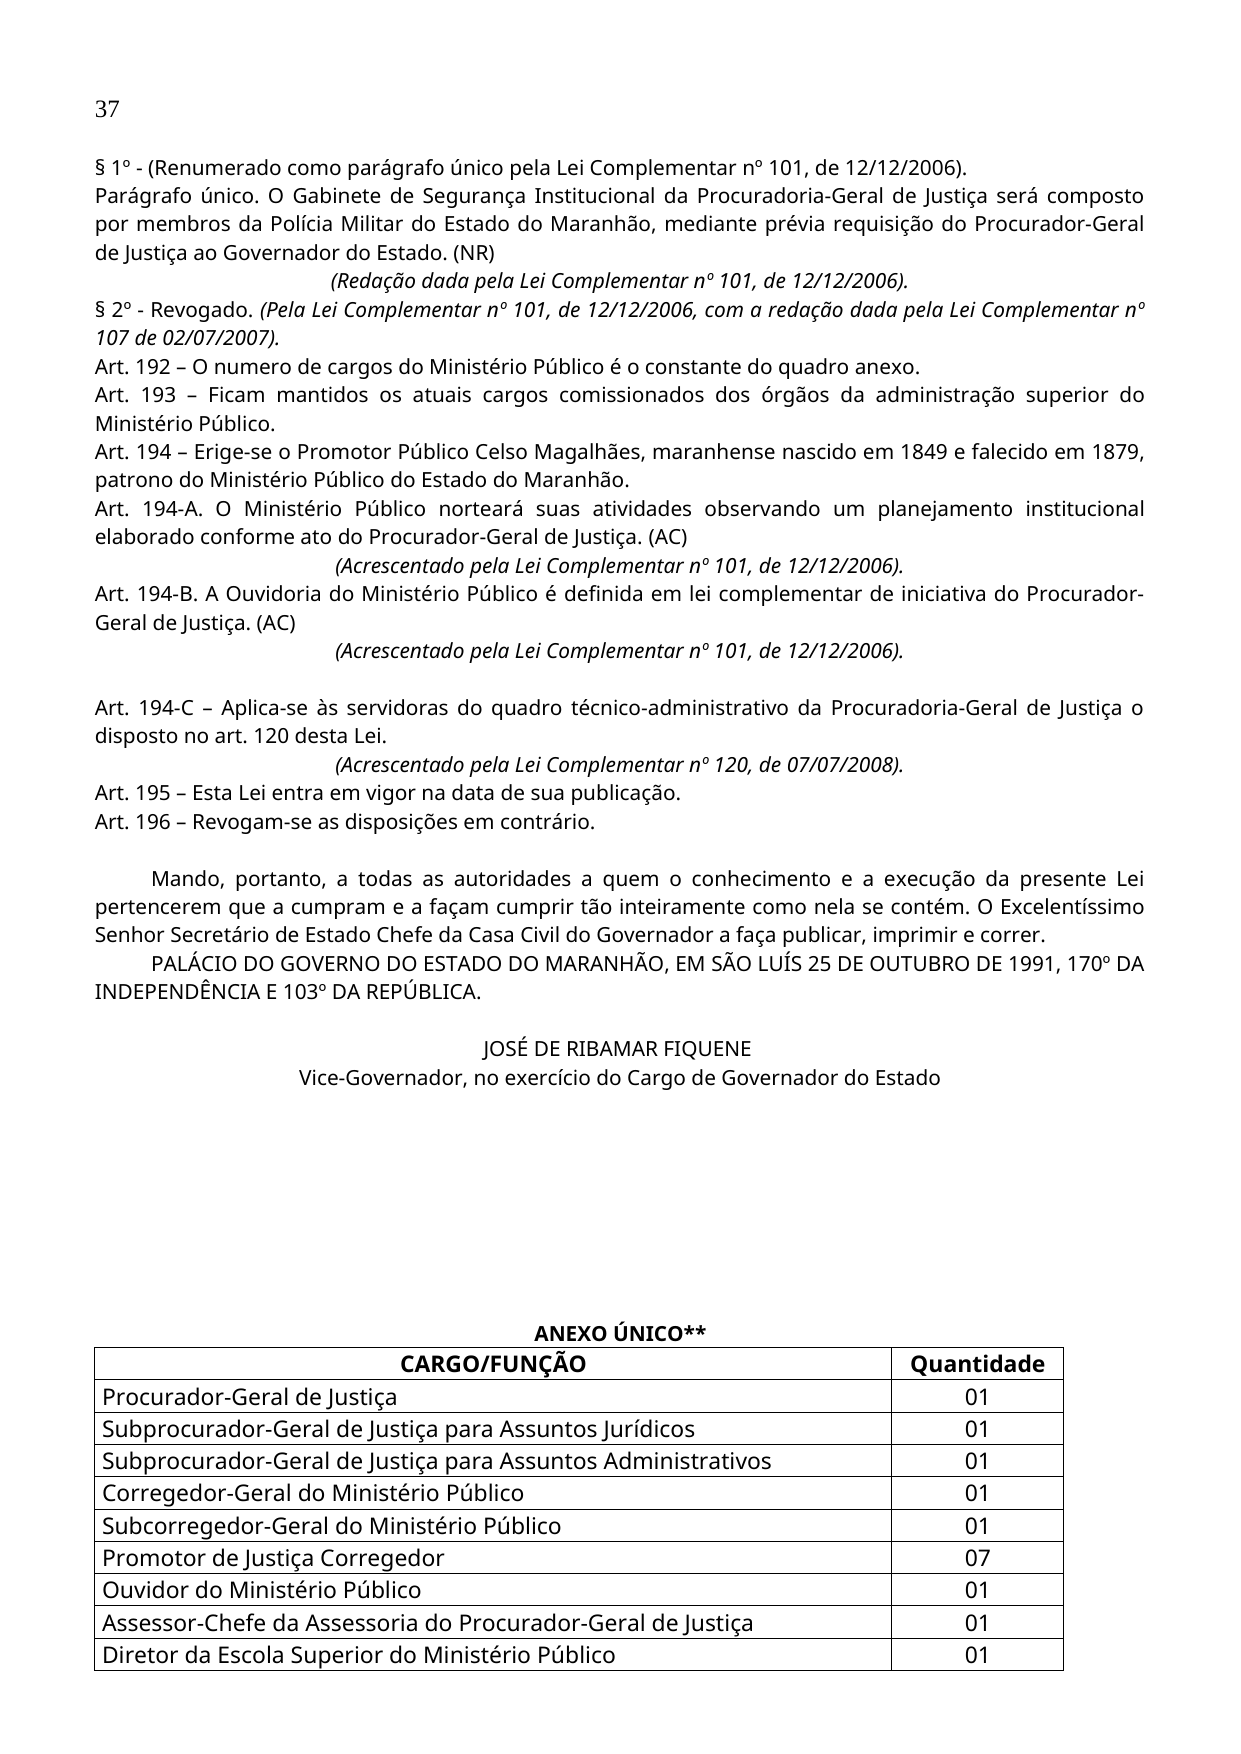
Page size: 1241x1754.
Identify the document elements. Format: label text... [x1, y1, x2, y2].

table_cell 01 [892, 1477, 1063, 1508]
text Art. 194-B. A Ouvidoria do Ministério Público é definida em lei complementar de iniciativa do Procurador-Geral de Justiça. (AC) [94, 579, 1146, 636]
text (Acrescentado pela Lei Complementar nº 101, de 12/12/2006). [94, 636, 1146, 664]
table_cell Ouvidor do Ministério Público [95, 1574, 891, 1605]
table_cell Subprocurador-Geral de Justiça para Assuntos Administrativos [95, 1445, 891, 1476]
table_cell 01 [892, 1606, 1063, 1638]
table_cell Promotor de Justiça Corregedor [95, 1542, 891, 1573]
table_header CARGO/FUNÇÃO [95, 1348, 891, 1379]
text Art. 194 – Erige-se o Promotor Público Celso Magalhães, maranhense nascido em 1849 e falecido em 1879, patrono do Ministério Público do Estado do Maranhão. [94, 437, 1146, 494]
table_cell Assessor-Chefe da Assessoria do Procurador-Geral de Justiça [95, 1606, 891, 1638]
table_cell 07 [892, 1542, 1063, 1573]
text Art. 192 – O numero de cargos do Ministério Público é o constante do quadro anexo. [94, 352, 1146, 380]
text JOSÉ DE RIBAMAR FIQUENE [94, 1034, 1146, 1063]
table_cell Corregedor-Geral do Ministério Público [95, 1477, 891, 1508]
text Art. 196 – Revogam-se as disposições em contrário. [94, 807, 1146, 835]
text (Acrescentado pela Lei Complementar nº 120, de 07/07/2008). [94, 750, 1146, 778]
text PALÁCIO DO GOVERNO DO ESTADO DO MARANHÃO, EM SÃO LUÍS 25 DE OUTUBRO DE 1991, 170º DA INDEPENDÊNCIA E 103º DA REPÚBLICA. [94, 949, 1146, 1006]
text ANEXO ÚNICO** [94, 1319, 1146, 1347]
table_cell 01 [892, 1510, 1063, 1541]
table_cell 01 [892, 1445, 1063, 1476]
text Mando, portanto, a todas as autoridades a quem o conhecimento e a execução da presente Lei pertencerem que a cumpram e a façam cumprir tão inteiramente como nela se contém. O Excelentíssimo Senhor Secretário de Estado Chefe da Casa Civil do Governador a faça publicar, imprimir e correr. [94, 864, 1146, 949]
text § 2º - Revogado. (Pela Lei Complementar nº 101, de 12/12/2006, com a redação dada pela Lei Complementar nº 107 de 02/07/2007). [94, 295, 1146, 352]
text (Acrescentado pela Lei Complementar nº 101, de 12/12/2006). [94, 551, 1146, 579]
table_header Quantidade [892, 1348, 1063, 1379]
text Vice-Governador, no exercício do Cargo de Governador do Estado [94, 1063, 1146, 1091]
text § 1º - (Renumerado como parágrafo único pela Lei Complementar nº 101, de 12/12/2006). [94, 153, 1146, 181]
table_cell 01 [892, 1380, 1063, 1412]
table_cell Subcorregedor-Geral do Ministério Público [95, 1510, 891, 1541]
table_cell 01 [892, 1574, 1063, 1605]
text Art. 193 – Ficam mantidos os atuais cargos comissionados dos órgãos da administração superior do Ministério Público. [94, 380, 1146, 437]
table_cell Procurador-Geral de Justiça [95, 1380, 891, 1412]
text Art. 194-A. O Ministério Público norteará suas atividades observando um planejamento institucional elaborado conforme ato do Procurador-Geral de Justiça. (AC) [94, 494, 1146, 551]
table_cell 01 [892, 1413, 1063, 1444]
table_cell Subprocurador-Geral de Justiça para Assuntos Jurídicos [95, 1413, 891, 1444]
text Art. 195 – Esta Lei entra em vigor na data de sua publicação. [94, 778, 1146, 807]
text Parágrafo único. O Gabinete de Segurança Institucional da Procuradoria-Geral de Justiça será composto por membros da Polícia Militar do Estado do Maranhão, mediante prévia requisição do Procurador-Geral de Justiça ao Governador do Estado. (NR) [94, 181, 1146, 266]
text (Redação dada pela Lei Complementar nº 101, de 12/12/2006). [94, 266, 1146, 295]
table_cell 01 [892, 1639, 1063, 1670]
table_cell Diretor da Escola Superior do Ministério Público [95, 1639, 891, 1670]
text Art. 194-C – Aplica-se às servidoras do quadro técnico-administrativo da Procuradoria-Geral de Justiça o disposto no art. 120 desta Lei. [94, 693, 1146, 750]
